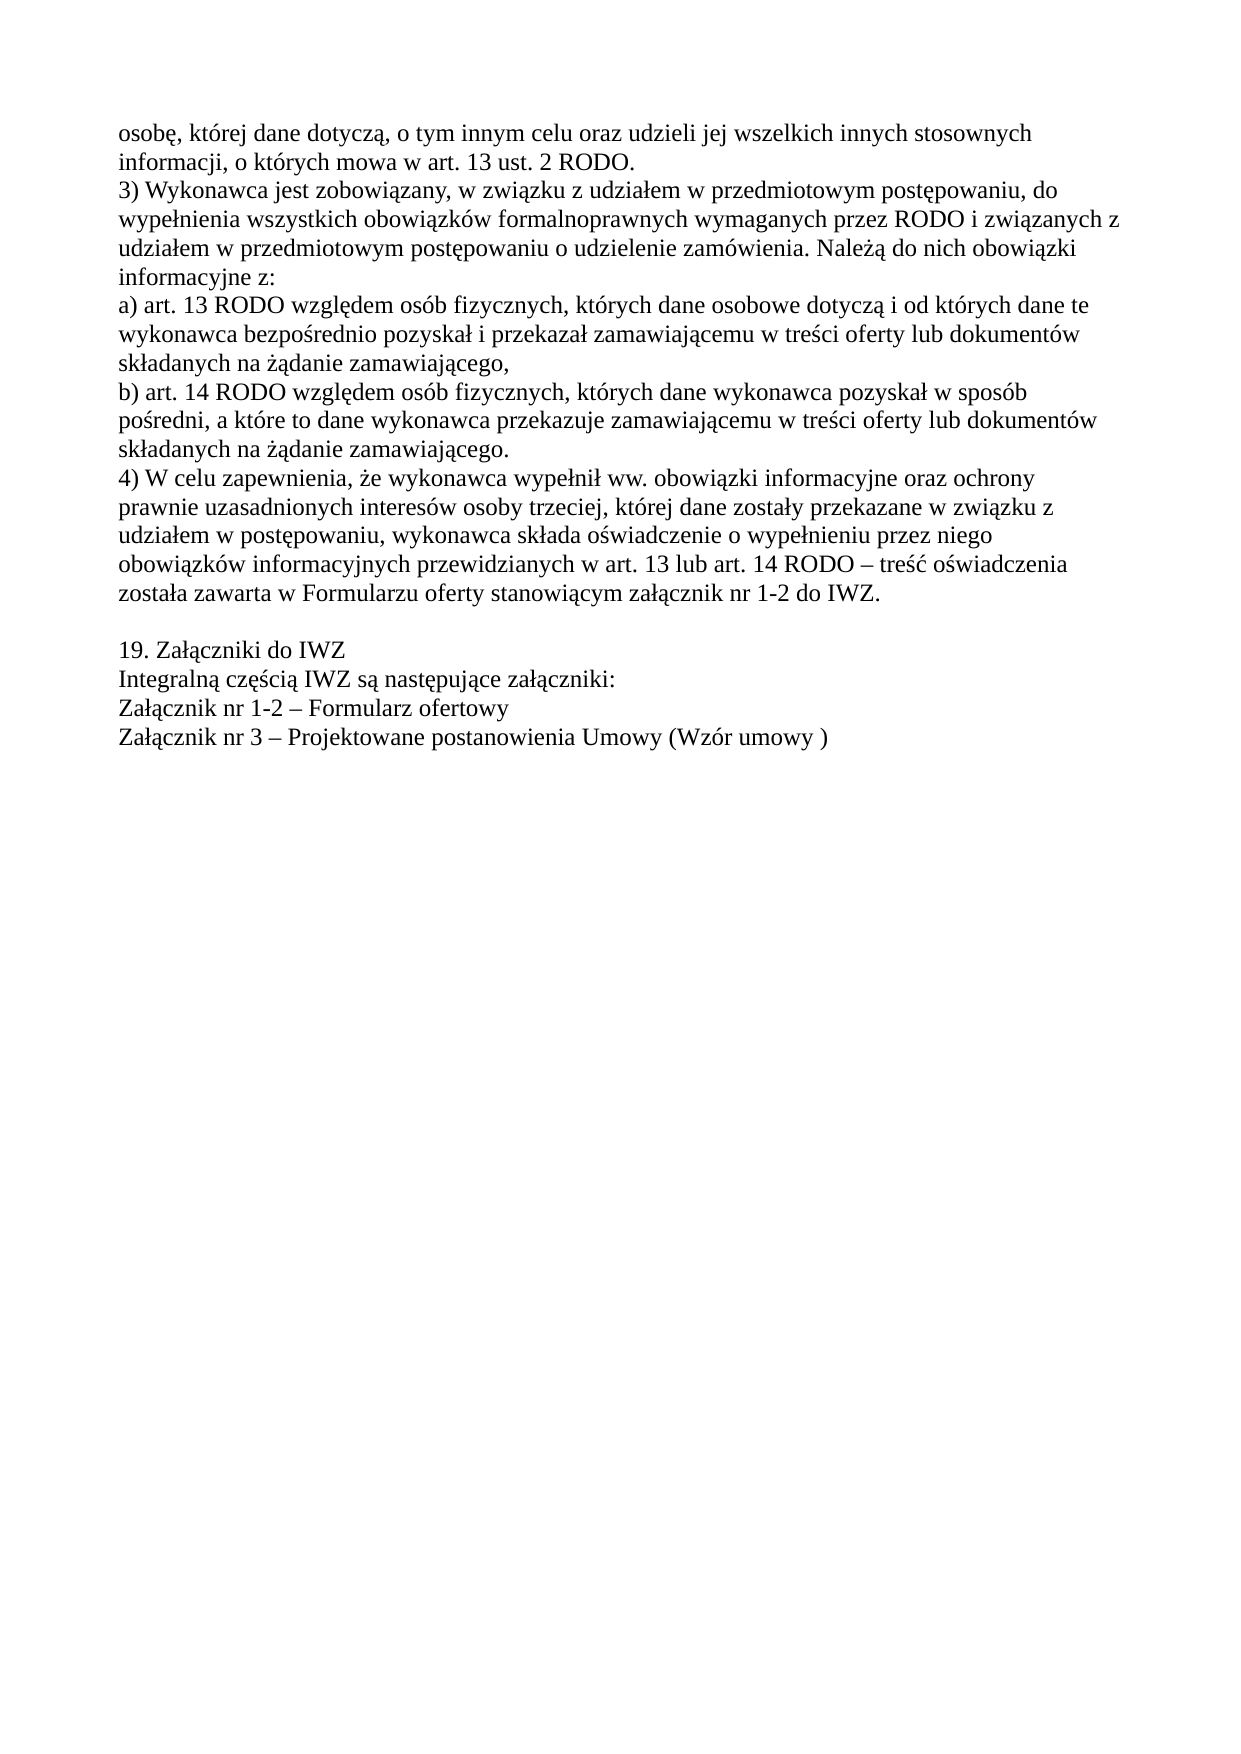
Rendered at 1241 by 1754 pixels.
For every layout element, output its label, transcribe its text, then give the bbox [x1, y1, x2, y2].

text Integralną częścią IWZ są następujące załączniki: [118, 664, 1122, 693]
text b) art. 14 RODO względem osób fizycznych, których dane wykonawca pozyskał w sposób pośredni, a które to dane wykonawca przekazuje zamawiającemu w treści oferty lub dokumentów składanych na żądanie zamawiającego. [118, 377, 1122, 463]
text wykonawca bezpośrednio pozyskał i przekazał zamawiającemu w treści oferty lub dokumentów [118, 319, 1122, 348]
text osobę, której dane dotyczą, o tym innym celu oraz udzieli jej wszelkich innych stosownych informacji, o których mowa w art. 13 ust. 2 RODO. [118, 118, 1122, 176]
text Załącznik nr 3 – Projektowane postanowienia Umowy (Wzór umowy ) [118, 722, 1122, 751]
text 4) W celu zapewnienia, że wykonawca wypełnił ww. obowiązki informacyjne oraz ochrony prawnie uzasadnionych interesów osoby trzeciej, której dane zostały przekazane w związku z udziałem w postępowaniu, wykonawca składa oświadczenie o wypełnieniu przez niego obowiązków informacyjnych przewidzianych w art. 13 lub art. 14 RODO – treść oświadczenia została zawarta w Formularzu oferty stanowiącym załącznik nr 1-2 do IWZ. [118, 463, 1122, 607]
text składanych na żądanie zamawiającego, [118, 348, 1122, 377]
text a) art. 13 RODO względem osób fizycznych, których dane osobowe dotyczą i od których dane te [118, 291, 1122, 319]
text Załącznik nr 1-2 – Formularz ofertowy [118, 693, 1122, 722]
text 19. Załączniki do IWZ [118, 636, 1122, 664]
text 3) Wykonawca jest zobowiązany, w związku z udziałem w przedmiotowym postępowaniu, do wypełnienia wszystkich obowiązków formalnoprawnych wymaganych przez RODO i związanych z udziałem w przedmiotowym postępowaniu o udzielenie zamówienia. Należą do nich obowiązki informacyjne z: [118, 176, 1122, 291]
